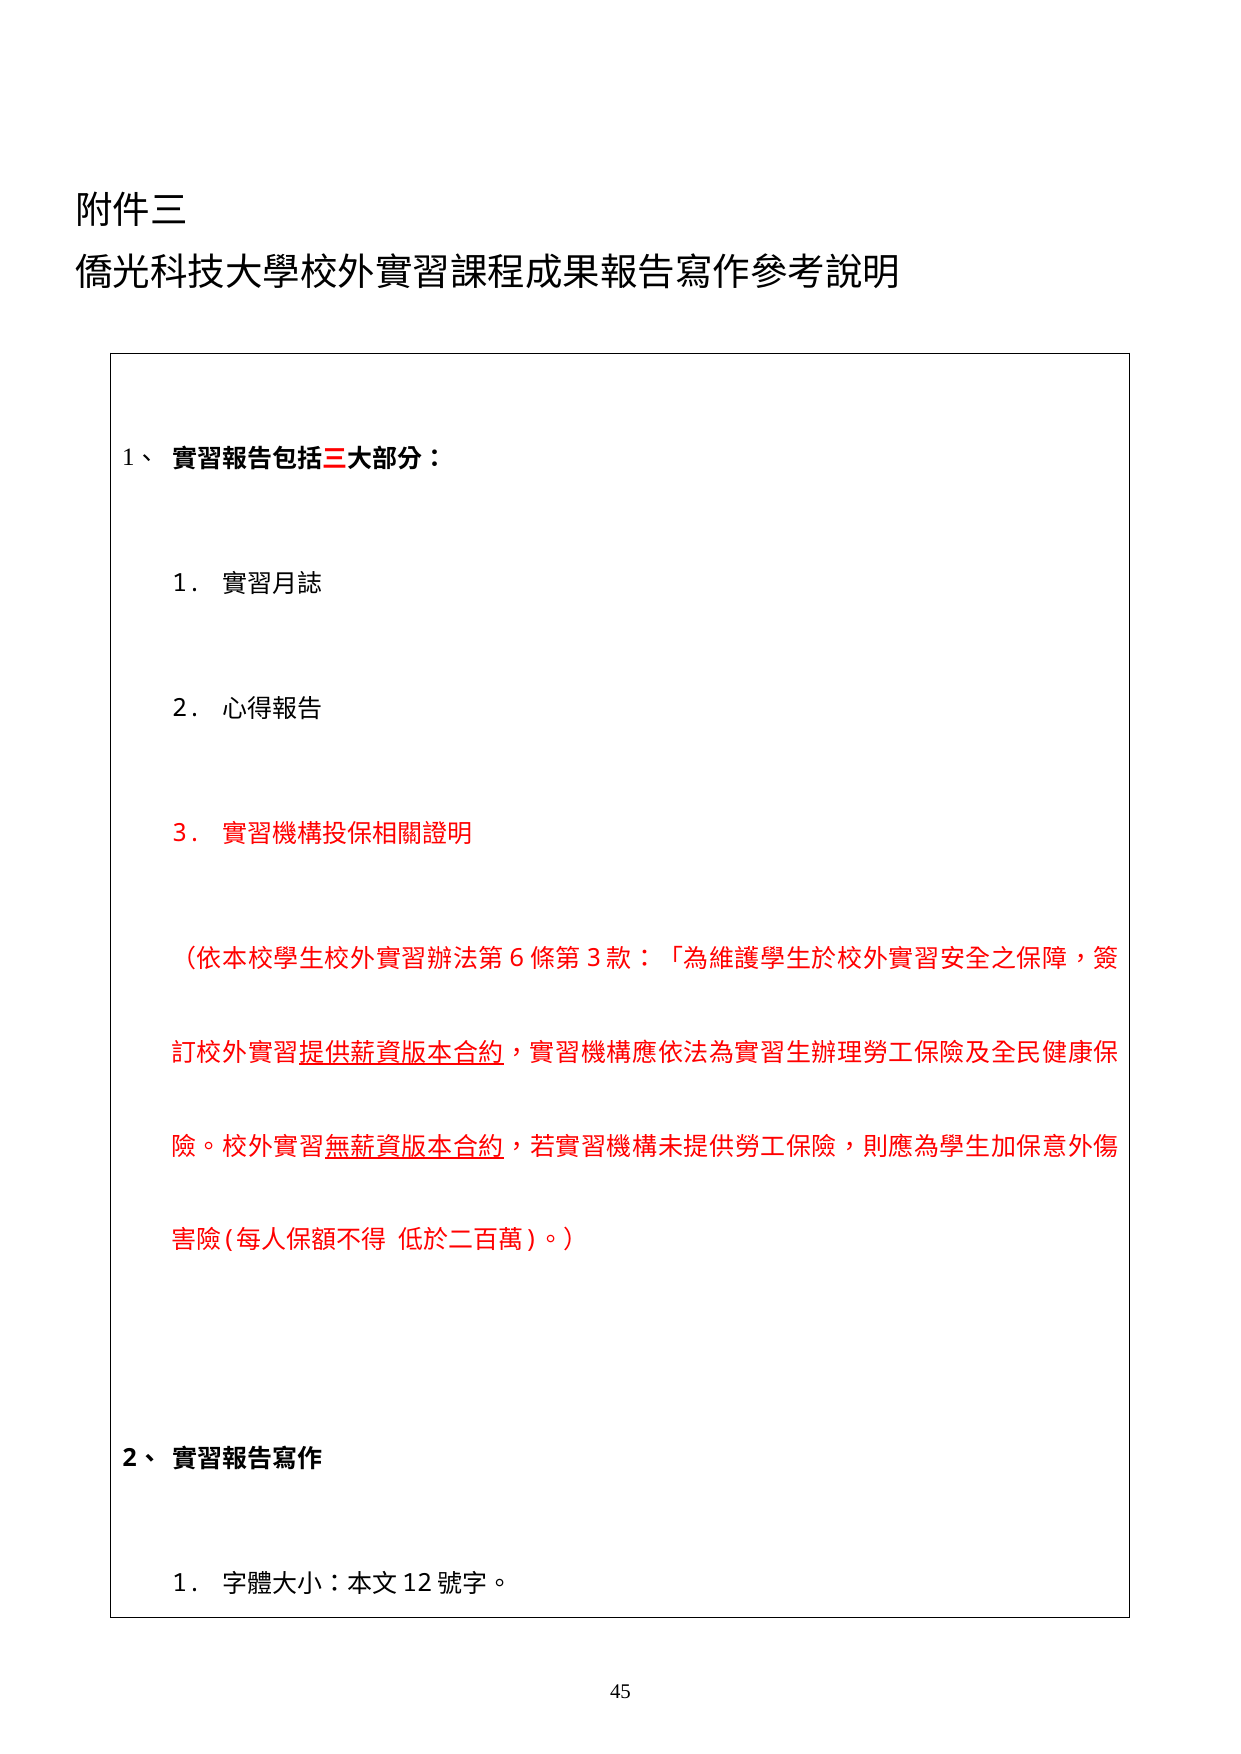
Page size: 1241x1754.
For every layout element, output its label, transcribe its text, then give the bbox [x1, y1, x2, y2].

table_header 實習報告包括三大部分： 實習月誌 心得報告 實習機構投保相關證明 （依本校學生校外實習辦法第6條第3款：「為維護學生於校外實習安全之保障，簽訂校外實習提供薪資版本合約，實習機構應依法為實習生辦理勞工保險及全民健康保險。校外實習無薪資版本合約，若實習機構未提供勞工保險，則應為學生加保意外傷害險(每人保額不得 低於二百萬)。） 實習報告寫作 字體大小：本文12號字。 列印：以標楷體列印，雙面印刷。 請勿影印現成資料充數，涉及公司技術機密資料不得列於報告。 心得報告主要撰寫內容包括： 實習機構簡介 實習課程內容介紹(實習課程內容大綱及重點說明，請參考個別實習計畫) 實習職務與回饋(實習內容與實習機構實務運作之關聯) 實習分享與回饋(請針對專業技能的提昇或實踐、建立正確工作態度、人際關係的技巧、抗壓性與應變能力、職場環境的體驗、未來應加強的能力與生涯發展的啟發等，提出印象深刻的經驗，並請附2-4張實習照片。) 補充說明： 請實習生準時繳交給輔導教師，以利成績評分。 優秀作品可由輔導教師推薦參加當學年度校外實習成果報告競賽，參賽格式與本參考格式類似。 僑 光 科 技 大 學 Overseas Chinese University ○○學年度校外實習課程成果報告 實習類型：□學年課程 □學期課程 □暑期課程 實習機構： 實習期間：○年○月○日至○年○月○日 系別： 姓名： 學號： 實習輔導老師： 中華民國○年○月○日 [111, 354, 1129, 1617]
text 僑光科技大學校外實習課程成果報告寫作參考說明 [75, 227, 1165, 290]
text 附件三 [75, 165, 1165, 227]
